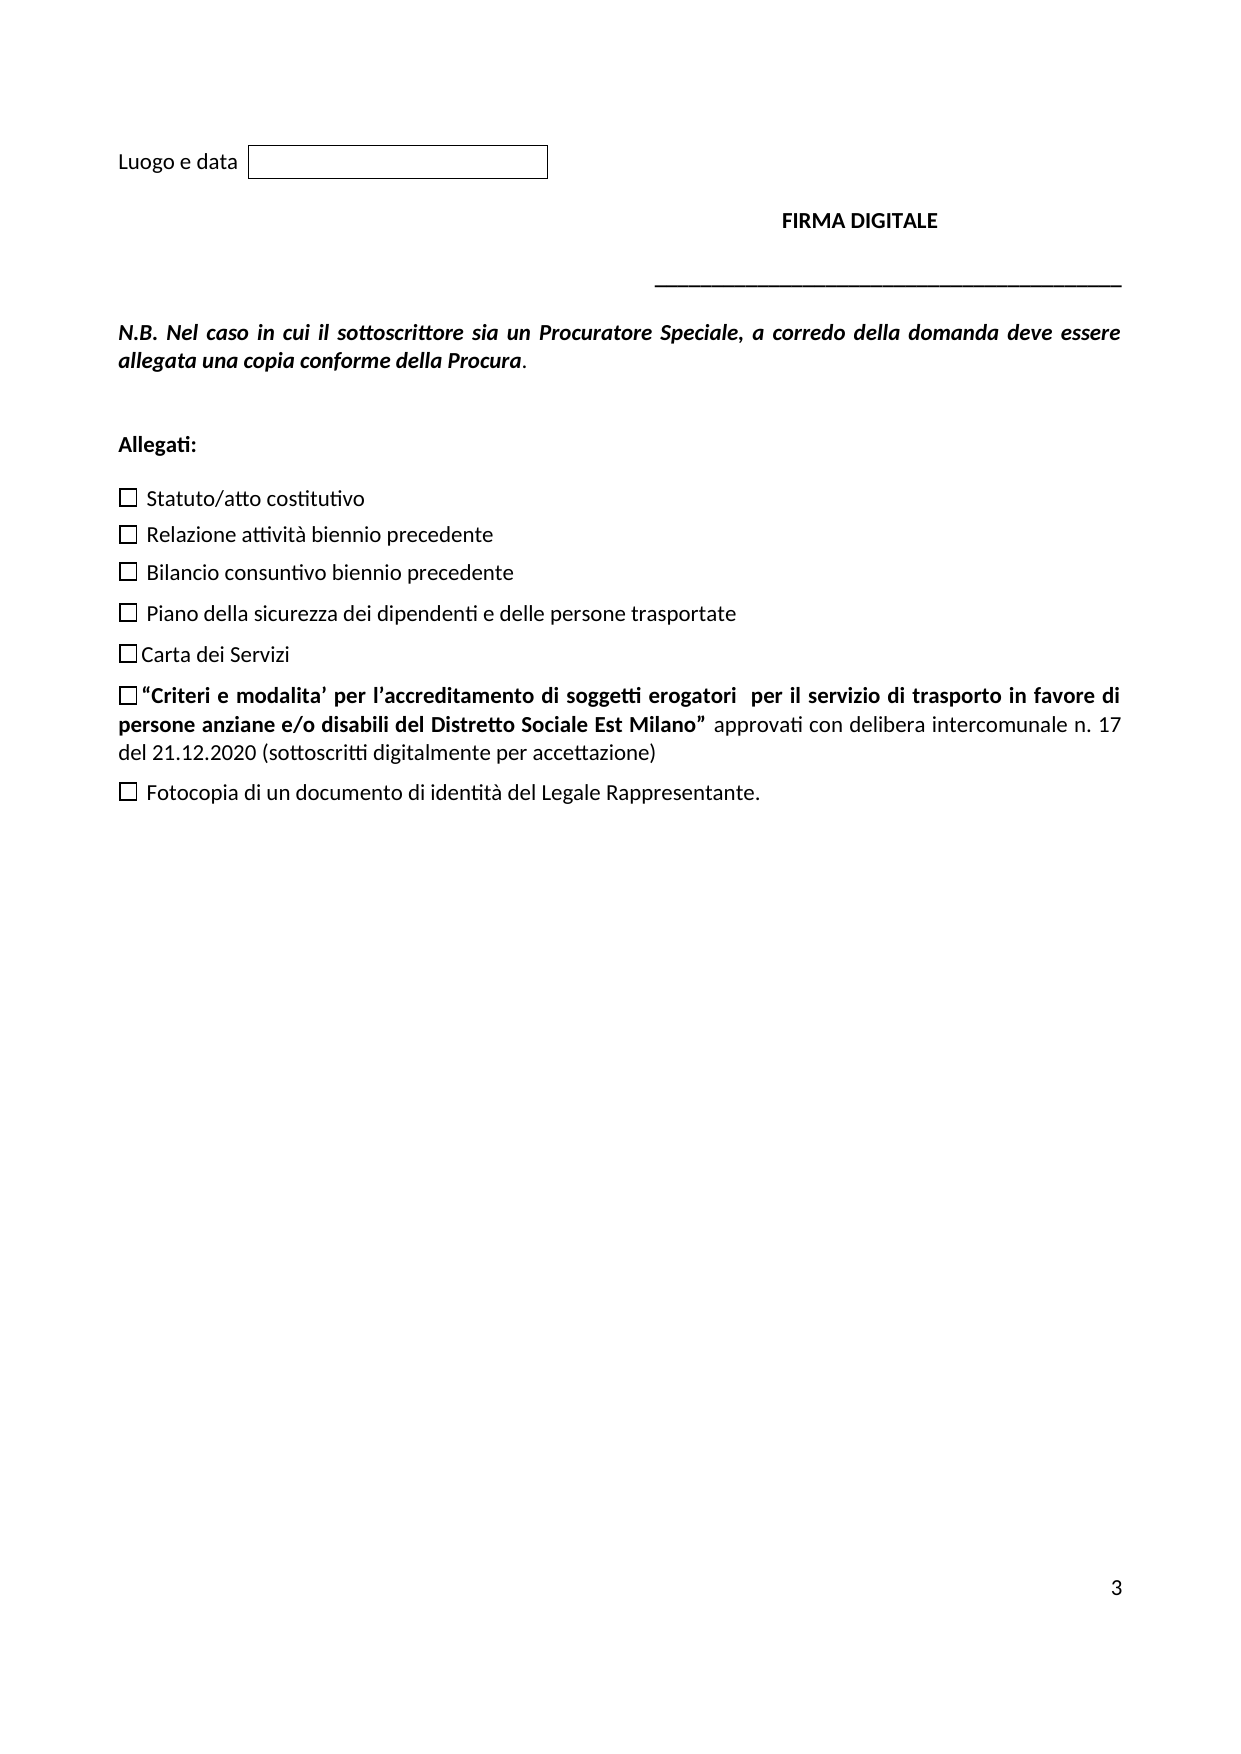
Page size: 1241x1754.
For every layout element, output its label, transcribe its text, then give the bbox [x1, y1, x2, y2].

text Carta dei Servizi [118, 640, 1116, 668]
text Fotocopia di un documento di identità del Legale Rappresentante. [118, 778, 1122, 806]
text [548, 145, 1122, 178]
text Statuto/atto costitutivo [118, 484, 1122, 512]
text Bilancio consuntivo biennio precedente [118, 558, 1122, 586]
text Luogo e data [118, 145, 248, 178]
text FIRMA DIGITALE [118, 206, 1122, 234]
text _________________________________________ [118, 262, 1122, 291]
text Relazione attività biennio precedente [118, 521, 1122, 549]
text Piano della sicurezza dei dipendenti e delle persone trasportate [118, 599, 1116, 627]
text N.B. Nel caso in cui il sottoscrittore sia un Procuratore Speciale, a corredo della domanda deve essere allegata una copia conforme della Procura. [118, 318, 1122, 374]
text Allegati: [118, 431, 1122, 459]
text “Criteri e modalita’ per l’accreditamento di soggetti erogatori per il servizio di trasporto in favore di persone anziane e/o disabili del Distretto Sociale Est Milano” approvati con delibera intercomunale n. 17 del 21.12.2020 (sottoscritti digitalmente per accettazione) [118, 682, 1122, 766]
